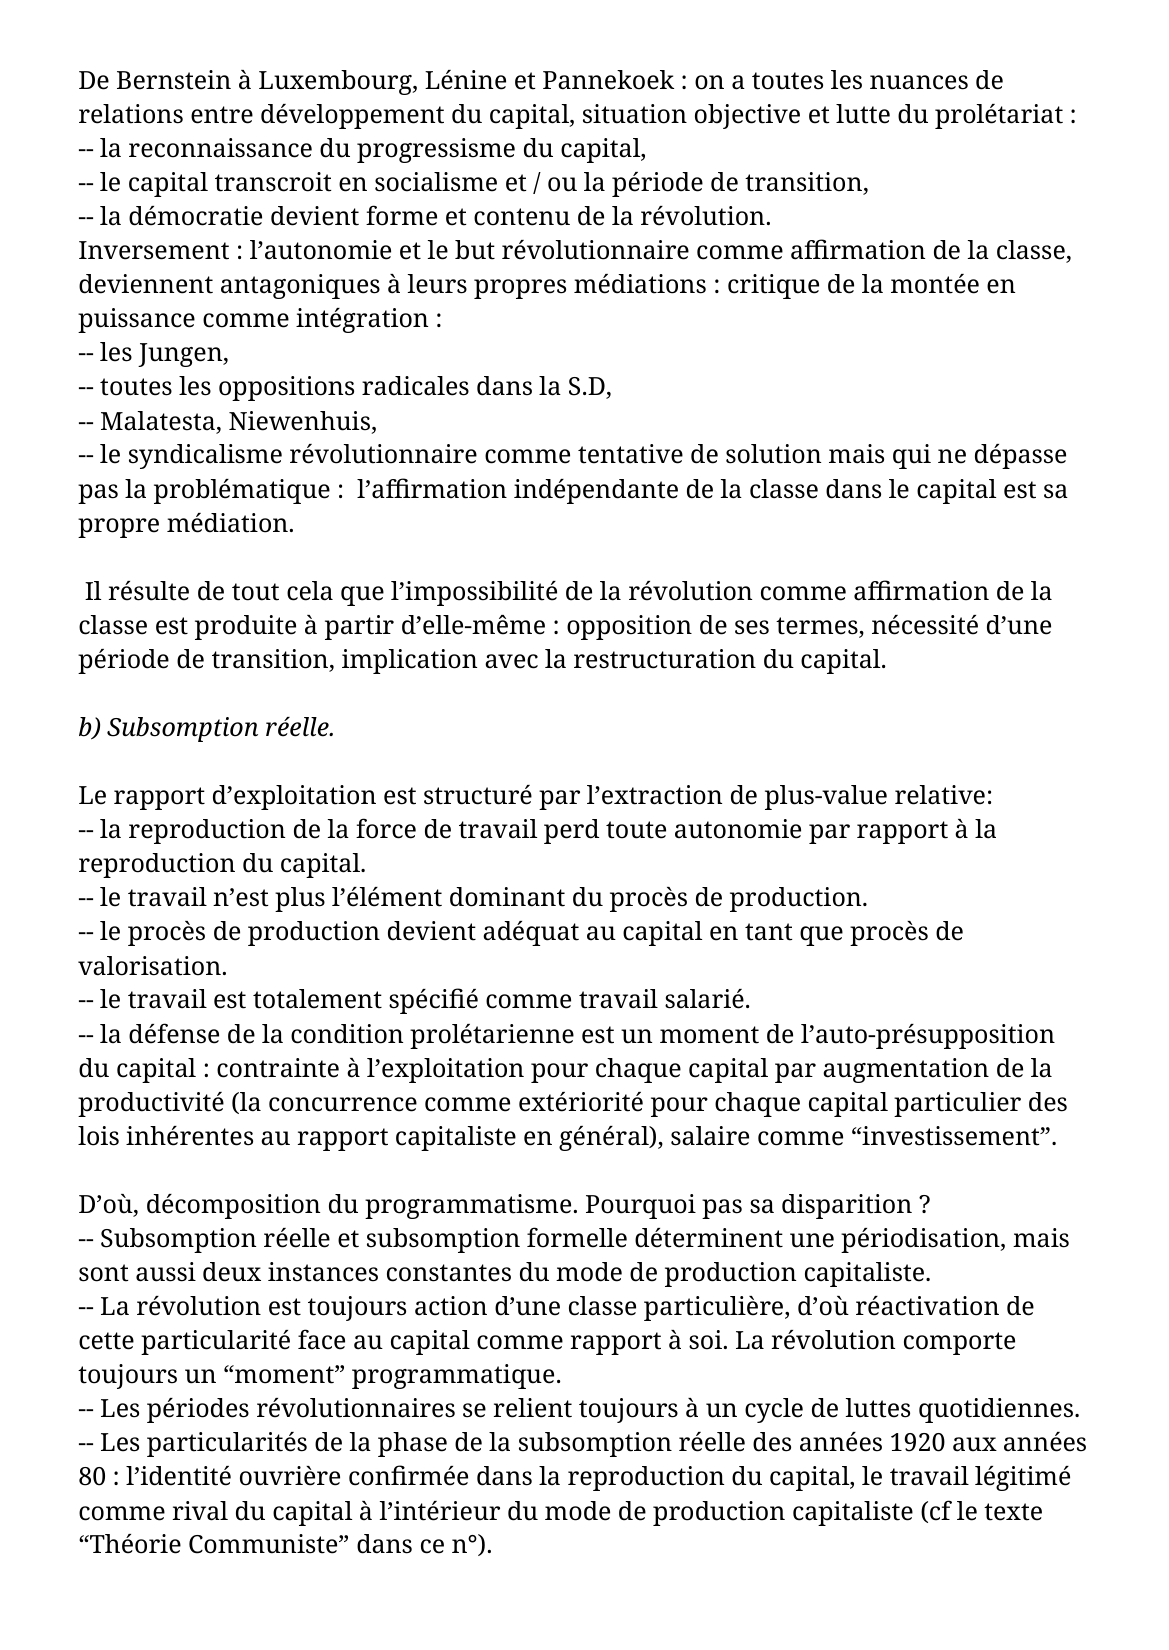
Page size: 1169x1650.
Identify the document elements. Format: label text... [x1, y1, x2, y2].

text -- Les particularités de la phase de la subsomption réelle des années 1920 aux années 80 : l’identité ouvrière confirmée dans la reproduction du capital, le travail légitimé comme rival du capital à l’intérieur du mode de production capitaliste (cf le texte “Théorie Communiste” dans ce n°). [493, 1425, 1091, 1561]
text -- le travail n’est plus l’élément dominant du procès de production. [869, 880, 1091, 914]
text Le rapport d’exploitation est structuré par l’extraction de plus-value relative: [994, 778, 1091, 812]
text -- la défense de la condition prolétarienne est un moment de l’auto-présupposition du capital : contrainte à l’exploitation pour chaque capital par augmentation de la productivité (la concurrence comme extériorité pour chaque capital particulier des lois inhérentes au rapport capitaliste en général), salaire comme “investissement”. [78, 1016, 1091, 1152]
text De Bernstein à Luxembourg, Lénine et Pannekoek : on a toutes les nuances de relations entre développement du capital, situation objective et lutte du prolétariat : [78, 62, 1091, 131]
text b) Subsomption réelle. [336, 710, 1091, 744]
text -- le travail est totalement spécifié comme travail salarié. [751, 982, 1091, 1016]
text -- le syndicalisme révolutionnaire comme tentative de solution mais qui ne dépasse pas la problématique : l’affirmation indépendante de la classe dans le capital est sa propre médiation. [295, 437, 1091, 539]
text -- la reproduction de la force de travail perd toute autonomie par rapport à la reproduction du capital. [366, 812, 1091, 880]
text -- le capital transcroit en socialisme et / ou la période de transition, [869, 165, 1091, 199]
text -- la démocratie devient forme et contenu de la révolution. [772, 199, 1091, 233]
text Inversement : l’autonomie et le but révolutionnaire comme affirmation de la classe, deviennent antagoniques à leurs propres médiations : critique de la montée en puissance comme intégration : [443, 233, 1091, 335]
text -- la reconnaissance du progressisme du capital, [647, 131, 1091, 165]
text Il résulte de tout cela que l’impossibilité de la révolution comme affirmation de la classe est produite à partir d’elle-même : opposition de ses termes, nécessité d’une période de transition, implication avec la restructuration du capital. [78, 573, 1091, 676]
text D’où, décomposition du programmatisme. Pourquoi pas sa disparition ? [931, 1187, 1091, 1221]
text -- le procès de production devient adéquat au capital en tant que procès de valorisation. [228, 914, 1091, 982]
text -- toutes les oppositions radicales dans la S.D, [612, 369, 1091, 403]
text -- La révolution est toujours action d’une classe particulière, d’où réactivation de cette particularité face au capital comme rapport à soi. La révolution comporte toujours un “moment” programmatique. [562, 1289, 1091, 1391]
text -- les Jungen, [229, 335, 1091, 369]
text -- Subsomption réelle et subsomption formelle déterminent une périodisation, mais sont aussi deux instances constantes du mode de production capitaliste. [932, 1221, 1091, 1289]
text -- Malatesta, Niewenhuis, [377, 403, 1091, 437]
